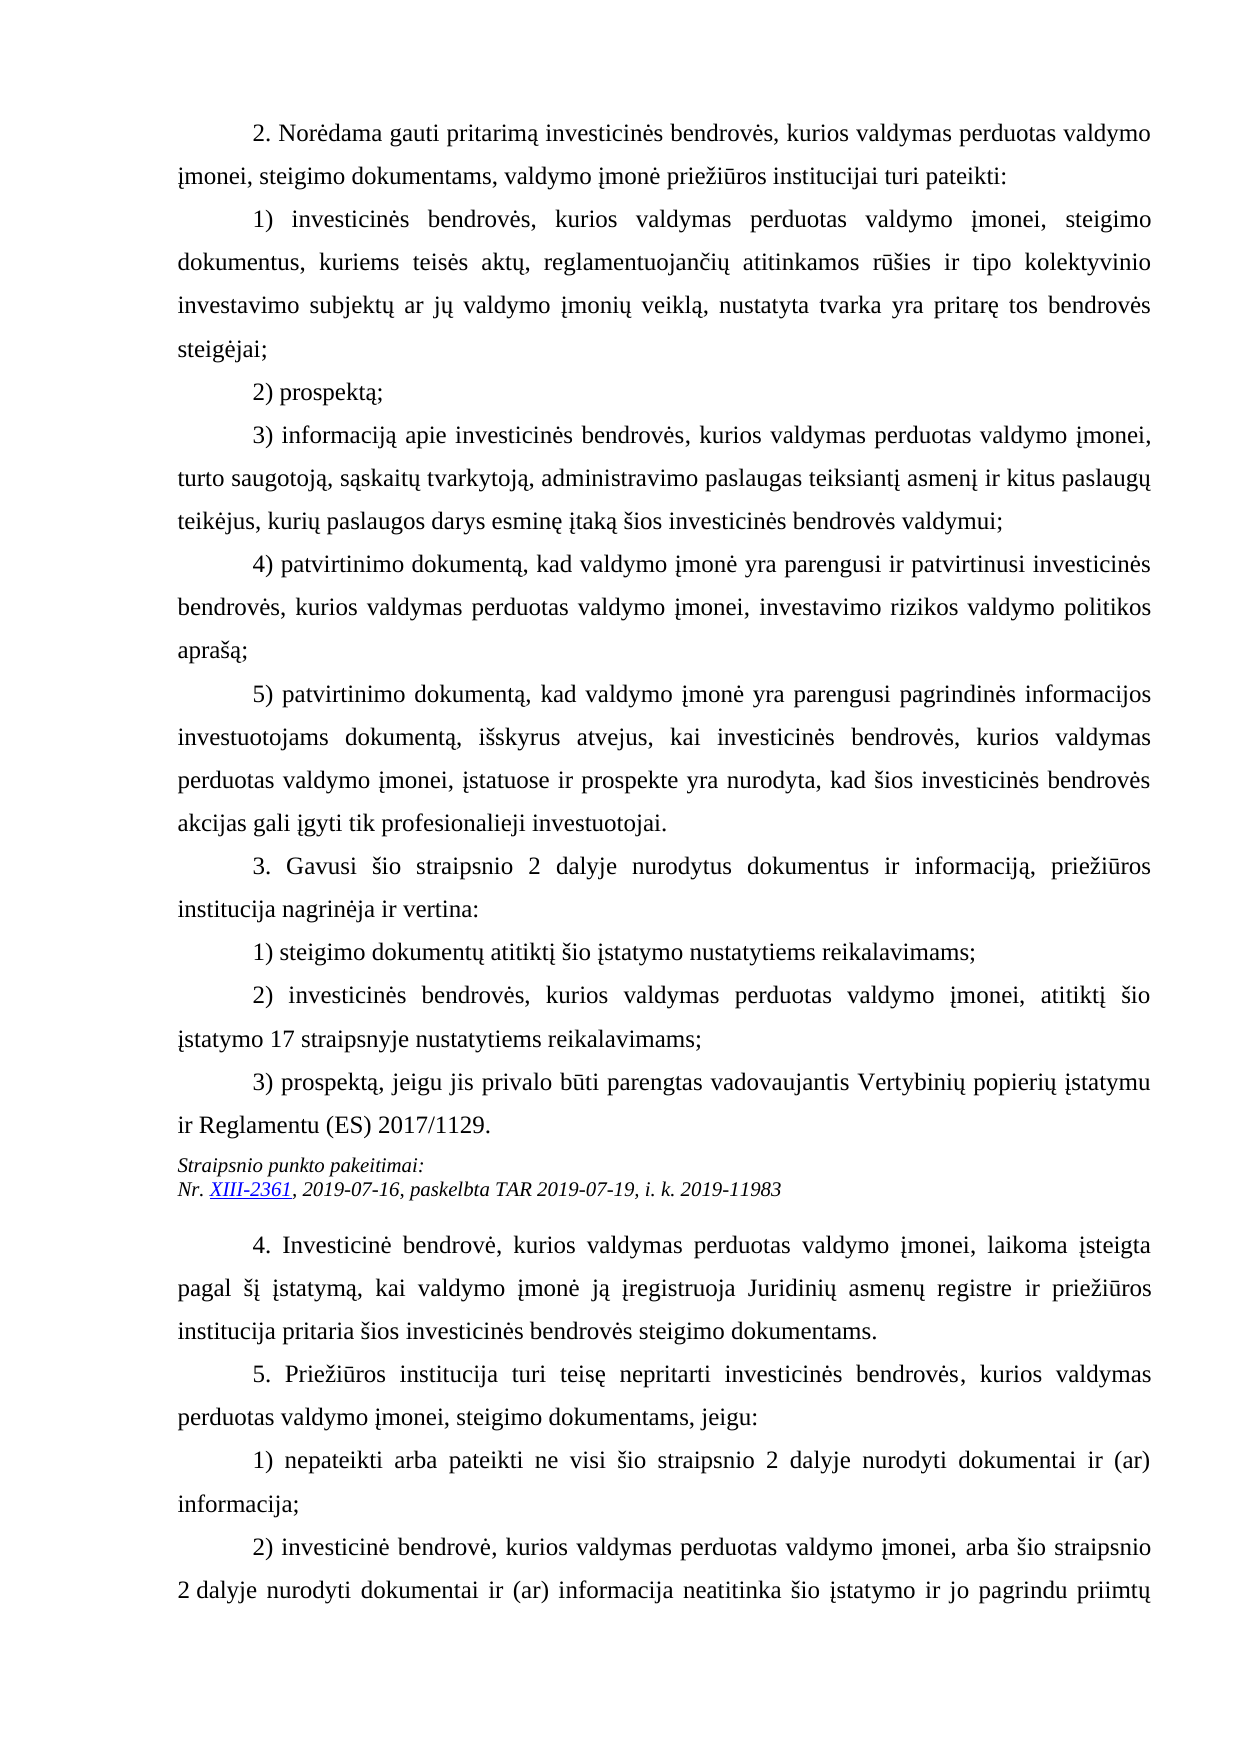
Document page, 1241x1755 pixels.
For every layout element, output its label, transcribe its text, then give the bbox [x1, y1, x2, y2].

text 1) investicinės bendrovės, kurios valdymas perduotas valdymo įmonei, steigimo dokumentus, kuriems teisės aktų, reglamentuojančių atitinkamos rūšies ir tipo kolektyvinio investavimo subjektų ar jų valdymo įmonių veiklą, nustatyta tvarka yra pritarę tos bendrovės steigėjai; [177, 204, 1152, 362]
text 2) investicinė bendrovė, kurios valdymas perduotas valdymo įmonei, arba šio straipsnio 2 dalyje nurodyti dokumentai ir (ar) informacija neatitinka šio įstatymo ir jo pagrindu priimtų [177, 1532, 1152, 1604]
text 2. Norėdama gauti pritarimą investicinės bendrovės, kurios valdymas perduotas valdymo įmonei, steigimo dokumentams, valdymo įmonė priežiūros institucijai turi pateikti: [177, 118, 1152, 190]
text 2) investicinės bendrovės, kurios valdymas perduotas valdymo įmonei, atitiktį šio įstatymo 17 straipsnyje nustatytiems reikalavimams; [177, 981, 1152, 1052]
text 5. Priežiūros institucija turi teisę nepritarti investicinės bendrovės, kurios valdymas perduotas valdymo įmonei, steigimo dokumentams, jeigu: [177, 1359, 1152, 1431]
text 3) informaciją apie investicinės bendrovės, kurios valdymas perduotas valdymo įmonei, turto saugotoją, sąskaitų tvarkytoją, administravimo paslaugas teiksiantį asmenį ir kitus paslaugų teikėjus, kurių paslaugos darys esminę įtaką šios investicinės bendrovės valdymui; [177, 420, 1152, 535]
text 1) steigimo dokumentų atitiktį šio įstatymo nustatytiems reikalavimams; [177, 937, 1152, 966]
text 4. Investicinė bendrovė, kurios valdymas perduotas valdymo įmonei, laikoma įsteigta pagal šį įstatymą, kai valdymo įmonė ją įregistruoja Juridinių asmenų registre ir priežiūros institucija pritaria šios investicinės bendrovės steigimo dokumentams. [177, 1230, 1152, 1345]
text 5) patvirtinimo dokumentą, kad valdymo įmonė yra parengusi pagrindinės informacijos investuotojams dokumentą, išskyrus atvejus, kai investicinės bendrovės, kurios valdymas perduotas valdymo įmonei, įstatuose ir prospekte yra nurodyta, kad šios investicinės bendrovės akcijas gali įgyti tik profesionalieji investuotojai. [177, 679, 1152, 837]
text 3. Gavusi šio straipsnio 2 dalyje nurodytus dokumentus ir informaciją, priežiūros institucija nagrinėja ir vertina: [177, 851, 1152, 923]
text Nr. XIII-2361, 2019-07-16, paskelbta TAR 2019-07-19, i. k. 2019-11983 [177, 1177, 1152, 1201]
text 1) nepateikti arba pateikti ne visi šio straipsnio 2 dalyje nurodyti dokumentai ir (ar) informacija; [177, 1446, 1152, 1517]
text 2) prospektą; [177, 377, 1152, 406]
text 3) prospektą, jeigu jis privalo būti parengtas vadovaujantis Vertybinių popierių įstatymu ir Reglamentu (ES) 2017/1129. [177, 1067, 1152, 1139]
text 4) patvirtinimo dokumentą, kad valdymo įmonė yra parengusi ir patvirtinusi investicinės bendrovės, kurios valdymas perduotas valdymo įmonei, investavimo rizikos valdymo politikos aprašą; [177, 549, 1152, 664]
text Straipsnio punkto pakeitimai: [177, 1153, 1152, 1177]
